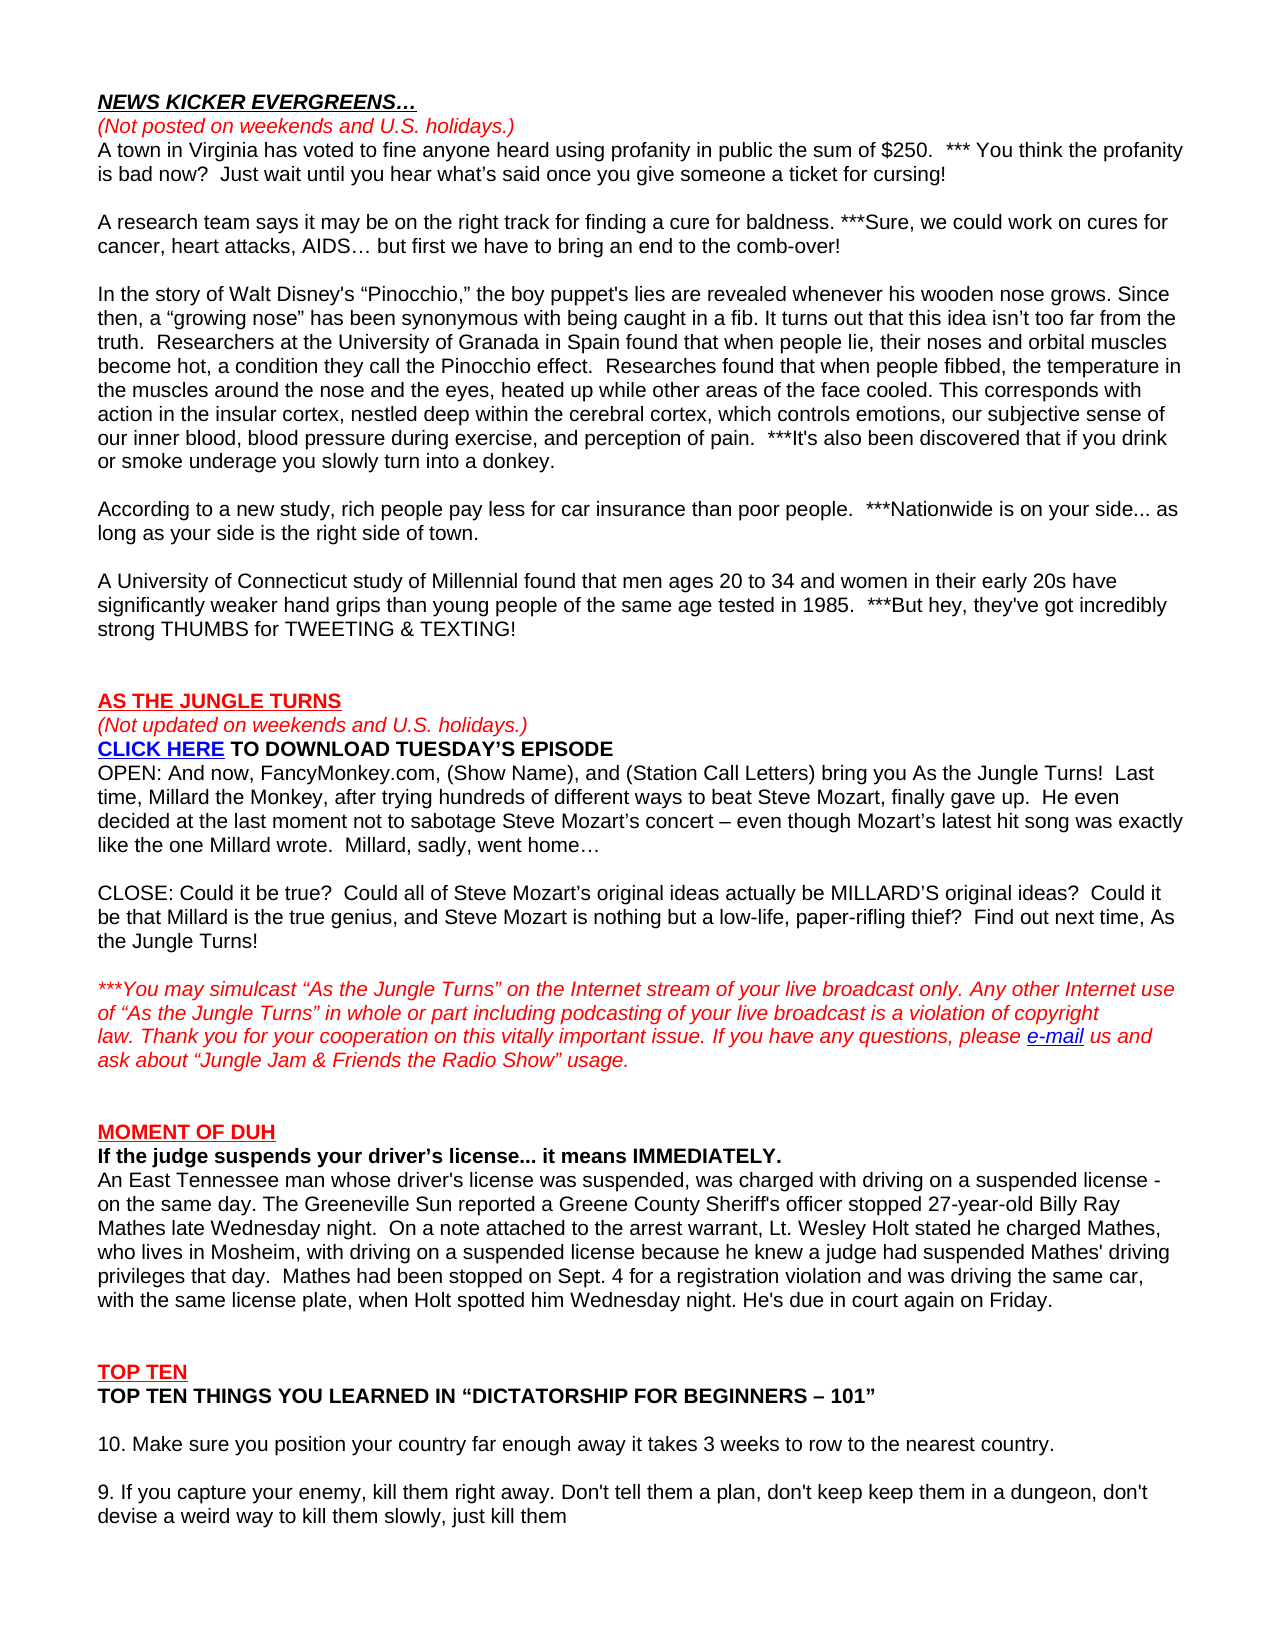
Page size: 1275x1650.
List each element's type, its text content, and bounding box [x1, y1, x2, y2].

text CLICK HERE TO DOWNLOAD TUESDAY’S EPISODE [97, 737, 1185, 761]
text OPEN: And now, FancyMonkey.com, (Show Name), and (Station Call Letters) bring you As the Jungle Turns! Last time, Millard the Monkey, after trying hundreds of different ways to beat Steve Mozart, finally gave up. He even decided at the last moment not to sabotage Steve Mozart’s concert – even though Mozart’s latest hit song was exactly like the one Millard wrote. Millard, sadly, went home… [97, 761, 1185, 857]
subtitle (Not updated on weekends and U.S. holidays.) [97, 713, 1185, 737]
text ***You may simulcast “As the Jungle Turns” on the Internet stream of your live broadcast only. Any other Internet use of “As the Jungle Turns” in whole or part including podcasting of your live broadcast is a violation of copyright law. Thank you for your cooperation on this vitally important issue. If you have any questions, please e-mail us and ask about “Jungle Jam & Friends the Radio Show” usage. [97, 976, 1185, 1072]
text In the story of Walt Disney's “Pinocchio,” the boy puppet's lies are revealed whenever his wooden nose grows. Since then, a “growing nose” has been synonymous with being caught in a fib. It turns out that this idea isn’t too far from the truth. Researchers at the University of Granada in Spain found that when people lie, their noses and orbital muscles become hot, a condition they call the Pinocchio effect. Researches found that when people fibbed, the temperature in the muscles around the nose and the eyes, heated up while other areas of the face cooled. This corresponds with action in the insular cortex, nestled deep within the cerebral cortex, which controls emotions, our subjective sense of our inner blood, blood pressure during exercise, and perception of pain. ***It's also been discovered that if you drink or smoke underage you slowly turn into a donkey. [97, 282, 1185, 473]
text 9. If you capture your enemy, kill them right away. Don't tell them a plan, don't keep keep them in a dungeon, don't devise a weird way to kill them slowly, just kill them [97, 1479, 1185, 1527]
text CLOSE: Could it be true? Could all of Steve Mozart’s original ideas actually be MILLARD’S original ideas? Could it be that Millard is the true genius, and Steve Mozart is nothing but a low-life, paper-rifling thief? Find out next time, As the Jungle Turns! [97, 881, 1185, 952]
text A research team says it may be on the right track for finding a cure for baldness. ***Sure, we could work on cures for cancer, heart attacks, AIDS… but first we have to bring an end to the comb-over! [97, 210, 1185, 258]
text According to a new study, rich people pay less for car insurance than poor people. ***Nationwide is on your side... as long as your side is the right side of town. [97, 497, 1185, 545]
text TOP TEN [97, 1360, 1185, 1384]
text An East Tennessee man whose driver's license was suspended, was charged with driving on a suspended license - on the same day. The Greeneville Sun reported a Greene County Sheriff's officer stopped 27-year-old Billy Ray Mathes late Wednesday night. On a note attached to the arrest warrant, Lt. Wesley Holt stated he charged Mathes, who lives in Mosheim, with driving on a suspended license because he knew a judge had suspended Mathes' driving privileges that day. Mathes had been stopped on Sept. 4 for a registration violation and was driving the same car, with the same license plate, when Holt spotted him Wednesday night. He's due in court again on Friday. [97, 1168, 1185, 1312]
text NEWS KICKER EVERGREENS… [97, 90, 1185, 114]
text AS THE JUNGLE TURNS [97, 689, 1185, 713]
text A town in Virginia has voted to fine anyone heard using profanity in public the sum of $250. *** You think the profanity is bad now? Just wait until you hear what’s said once you give someone a ticket for cursing! [97, 138, 1185, 186]
text If the judge suspends your driver’s license... it means IMMEDIATELY. [97, 1144, 1185, 1168]
text 10. Make sure you position your country far enough away it takes 3 weeks to row to the nearest country. [97, 1432, 1185, 1456]
text A University of Connecticut study of Millennial found that men ages 20 to 34 and women in their early 20s have significantly weaker hand grips than young people of the same age tested in 1985. ***But hey, they've got incredibly strong THUMBS for TWEETING & TEXTING! [97, 569, 1185, 641]
text MOMENT OF DUH [97, 1120, 1185, 1144]
subtitle (Not posted on weekends and U.S. holidays.) [97, 114, 1185, 138]
text TOP TEN THINGS YOU LEARNED IN “DICTATORSHIP FOR BEGINNERS – 101” [97, 1384, 1185, 1408]
